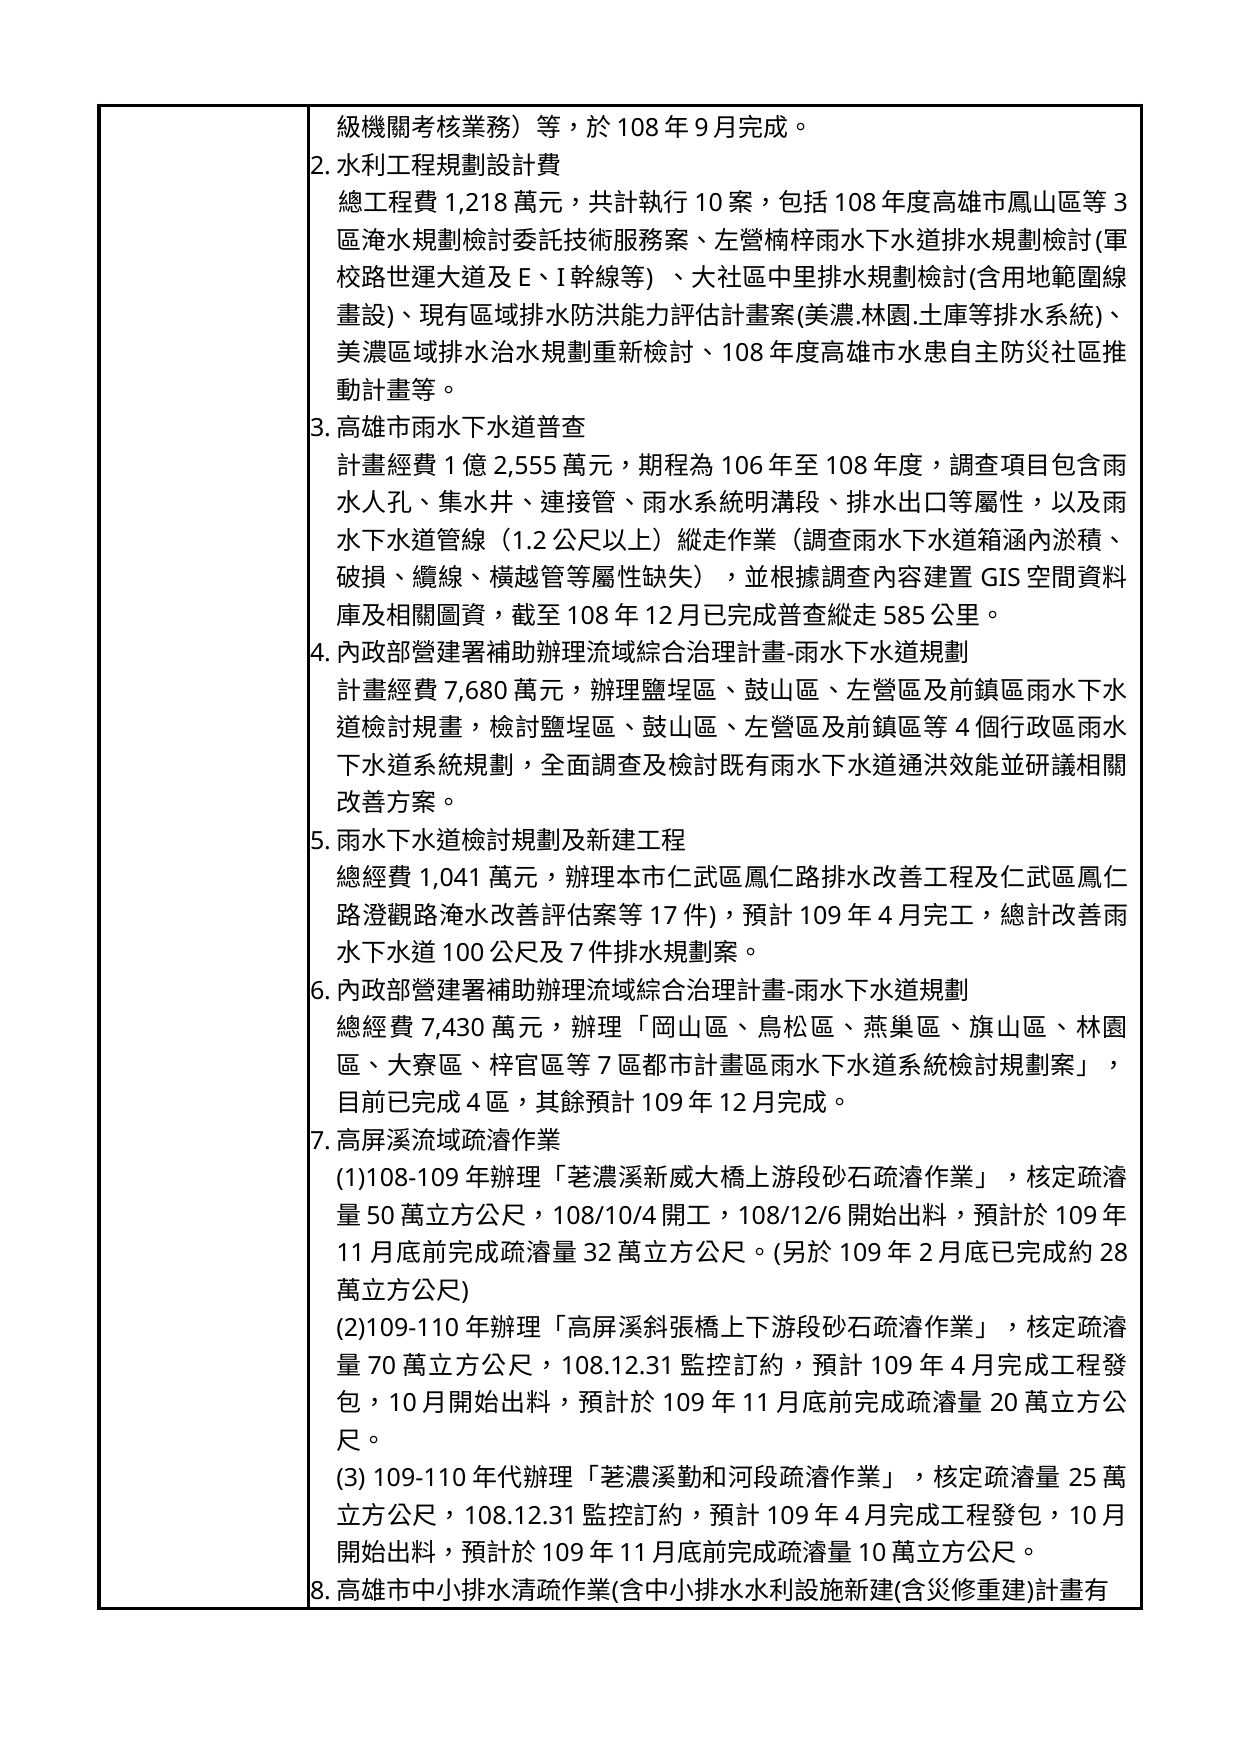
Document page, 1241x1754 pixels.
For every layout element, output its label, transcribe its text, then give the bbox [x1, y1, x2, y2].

table_cell 1.簡化公文管理流程，提升公文時效，全年總收文計6萬7,760件，發文計4萬108件，一般公文歸檔計9萬8,628件。 2.為提升公文處理品質，辦理公文講習2梯次，並舉辦公文檢查。 3.全年重要政令宣導共61件。 1.加強列管案件處理，全年專案管制案件計有： (1)市長信箱：1,653案。 (2)局(處)長電子信箱案件：75案。 (3)人民陳情案：1萬5,868案。 (4)市容查報案：612案。 2.管考施政計畫府管工程共計18項，每月準時彙整、提報工程進度管制表，以確實掌握各案辦理情形並適時解決相關問題。 1. 依據「政府採購法」開標（含2次及以上招標）774件、議價（含評選及變更設計）231件、比價（公開取得）49件，共計1,054件次。 2.為加強車輛與油料之調派及管理，依規定建立公務車輛採加油卡加油等方案，有效節約能源及撙節公務預算。 3.強力宣導並實施節能減碳各類措施，完成辦公室內外省電燈具之更換，確實達到省電、省水及省油之節能減碳效應。 4.優先採購符合節能標章、環保標章等設備，達成率100％。 內政部補助辦理前瞻基礎建設計畫-全國水環境改善計畫-愛河水環境改善計畫(第二批次)-愛河沿線污水截流系統污水管線檢視及整建計畫 總經費1億869萬5,000元，於108年12月完工，108年度執行情形： TV檢視數量:3,780公尺 區段翻修數量:9,678公尺 障礙切除數量:2,466公尺 人孔下地數量:11處 人孔提升(圓切)數量:128處 人孔內壁噴塗修補數量:173.92公尺 高雄市後勁溪(惠豐橋至興中制水閘門段)水質改善-青埔溝水質淨化現地處理工程 總經費1億9,069萬0,531元，於108年8月完成試運轉，水質檢測結果均符合契約要求，109年2月20日正式進入3年成效評估。 行政院環境保護署補助補辦預算辦理坔埔排水水質淨化工程規劃細設計畫 總經費2,805萬元，於108年12月驗收合格。 行政院環境保護署補助補辦預算辦理坔埔排水水質淨化工程 總經費3,533萬元，於108年8月完工。 行政院環境保護署補助補辦預算辦理前瞻基礎建設計畫-全國水環境改善計畫-鳳山溪(含前鎮河)水環境改善計畫-鳳山圳滯洪池水質淨化場 總經費2,593萬元，於108年8月完工。 民間參與高雄市臨海污水處理廠暨放流水回收再利用BTO計畫 建設金額計新台幣40億9,900萬元，於108年3月開工，特許年限18年(含興建期3年、營運期15年)，預計110年底完工，111年開始營運。 促進民間參與鳳山溪污水處理廠放流水回收再利用BTO計畫 總工程費26億600萬元，於108年8月完工，每日供給臨海工業區4.5萬噸水量。 楠梓污水下水道系統BOT案專案管理服務技術案(第四期)： 計畫總經費2,985萬元，委託專業顧問公司擔任專案管理顧問(PCM)，協助審閱民間機構所提相關送審文件、關鍵課題提出履約管理意見(包含工程、財務以及法律之專業意見)、督導民間機構管網工程品質及污水處理廠營運管理，每月召開會議就營運管理督導辦理情形進行報告，並於每季召開工作檢討會議，掌握楠梓BOT計畫執行之進度。 楠梓污水下水道系統BOT案 民間投資建設經費52億元，政府應辦事項總經費76億2,409萬元，截至108年底污水管線累計長度175公里180公尺，用戶接管完成4萬3,908戶。 高雄(第五期) 、臨海(第二期) 高雄污水區：計畫總經費37億4,298萬元(期程為104年~109年)，截至108年污水管線累計完成859公里930公尺，用戶接管完成35萬2,321戶。 臨海污水區：計畫總經費40億1,302萬元(期程為104年~109年)，截至108年污水管線累計完成46公里410公尺。 鳳山鳥松系統、大樹系統、旗美系統及岡山橋頭污水工程 鳳山溪污水區：第四期計畫總經費38億2,946萬元(期程103年~109年)，截至108年污水管線累計完成262公里800公尺，用戶接管完成8萬7,212戶。 大樹污水區：第三期計畫總經費2億3,253萬元(期程107年~112年)，截至108年污水管線累計完成18公里430公尺、用戶接管完成3,323戶。 旗美污水區：第二期計畫總經費8億8,113萬元(期程96年~108年)，截至108年污水管線累計完成68公里80公尺、用戶接管完成4,170戶。 岡山橋頭污水區：第一期計畫總經費34億8,673萬元(期程102年~109年)，截至108年污水管線累計完成76公里120公尺、用戶接管完成4,062戶。 輔導建築物地下層既有化糞池廢除或改設為污水坑補助計畫-委託技師公會評估審查及勘查費 108年編列規劃費200萬元，第一階段現場勘查212件(累計1741件) ，第二階段資格圖說審查申請21件(累計83件) ，第三階段書面審查及完工17件(累計45件)， 專業服務費執行金額96.4萬元。 輔導建築物地下層既有化糞池廢除或改設為污水坑補助計畫-獎補助費 108年編列250萬元，大樓廢除化糞池改管完工17件，撥款148萬。 內政部營建署補助辦理前瞻基礎建設計畫-全國水環境改善計畫-愛河水環境改善計畫(第一批次)-中區污水處理廠電力系統可靠度提升計畫(發電機組及變頻器(財物採購)) 總經費9,435萬元，於108年10月完工。 內政部補助辦理前瞻基礎建設計畫-全國水環境改善計畫-愛河水環境改善計畫(第二批次)-中區污水處理廠功能提升計畫-東沙環礁國家公園(旗津區中興里)水環境改善 總經費1億5,647.8萬元，海管處於108年8月1日開工，預計110年3月9日完工。 內政部營建署補助補辦預算辦理前瞻基礎建設計畫-全國水環境改善計畫-鳳山溪(含前鎮河)水環境改善計畫(國宅污水管線納管更新) (1)五甲國宅污水管線納管更新：總經費2億1,395萬元，於108年12月完工。 (2)中崙國宅污水管線納管更新：總經費4,965萬元，於108年5月完工。 加強水庫集水區保育治理-阿公店水庫集水區上游水質改善評估與規劃設計，阿公店水庫設置合併式淨化槽、低衝擊開發或非點源控制設施工程 調查規劃設計案核定經費1,100萬元，工程案核定經費約4,689萬元，108年12月完工，後續辦理三年成效評估。 經濟部水利署補助補辦預算辦理水環境改善輔導顧問團 總經費380萬元，成立水環境改善顧問協助辦理公民參與、資料收集、府內跨局處整合審查評比、生態調查、生態檢核作業、推動辦理資訊公開、工程3D視覺化成果展示、水環境改善成效評估報告、建立水環境之環境教育相關教材、教育訓練、教育推廣、辦理工作說明會或公聽會、生態或地景工法及技術建議、改善策略建議及協助參與審查（含上級機關考核業務）等，於108年9月完成。 水利工程規劃設計費 總工程費1,218萬元，共計執行10案，包括108年度高雄市鳳山區等3區淹水規劃檢討委託技術服務案、左營楠梓雨水下水道排水規劃檢討(軍校路世運大道及E、I幹線等) 、大社區中里排水規劃檢討(含用地範圍線畫設)、現有區域排水防洪能力評估計畫案(美濃.林園.土庫等排水系統)、美濃區域排水治水規劃重新檢討、108年度高雄市水患自主防災社區推動計畫等。 高雄市雨水下水道普查 計畫經費1億2,555萬元，期程為106年至108年度，調查項目包含雨水人孔、集水井、連接管、雨水系統明溝段、排水出口等屬性，以及雨水下水道管線（1.2公尺以上）縱走作業（調查雨水下水道箱涵內淤積、破損、纜線、橫越管等屬性缺失），並根據調查內容建置GIS空間資料庫及相關圖資，截至108年12月已完成普查縱走585公里。 內政部營建署補助辦理流域綜合治理計畫-雨水下水道規劃 計畫經費7,680萬元，辦理鹽埕區、鼓山區、左營區及前鎮區雨水下水道檢討規畫，檢討鹽埕區、鼓山區、左營區及前鎮區等4個行政區雨水下水道系統規劃，全面調查及檢討既有雨水下水道通洪效能並研議相關改善方案。 雨水下水道檢討規劃及新建工程 總經費1,041萬元，辦理本市仁武區鳳仁路排水改善工程及仁武區鳳仁路澄觀路淹水改善評估案等17件)，預計109年4月完工，總計改善雨水下水道100公尺及7件排水規劃案。 內政部營建署補助辦理流域綜合治理計畫-雨水下水道規劃 總經費7,430萬元，辦理「岡山區、鳥松區、燕巢區、旗山區、林園區、大寮區、梓官區等7區都市計畫區雨水下水道系統檢討規劃案」，目前已完成4區，其餘預計109年12月完成。 高屏溪流域疏濬作業 (1)108-109年辦理「荖濃溪新威大橋上游段砂石疏濬作業」，核定疏濬量50萬立方公尺，108/10/4開工，108/12/6開始出料，預計於109年11月底前完成疏濬量32萬立方公尺。(另於109年2月底已完成約28萬立方公尺) (2)109-110年辦理「高屏溪斜張橋上下游段砂石疏濬作業」，核定疏濬量70萬立方公尺，108.12.31監控訂約，預計109年4月完成工程發包，10月開始出料，預計於109年11月底前完成疏濬量20萬立方公尺。 (3) 109-110年代辦理「荖濃溪勤和河段疏濬作業」，核定疏濬量25萬立方公尺，108.12.31監控訂約，預計109年4月完成工程發包，10月開始出料，預計於109年11月底前完成疏濬量10萬立方公尺。 高雄市中小排水清疏作業(含中小排水水利設施新建(含災修重建)計畫有 (1)補助27區公所辦理道路側溝維護工程經費2,340萬元。 (2)辦理岡山地區、仁武地區及旗山地區等中小排水清疏工程及公共排水零星修繕工程。 (3)108年度總經費3,430萬元，清淤長度109公里284公尺，清除土方量6萬0,654.5立方公尺。 (4)107年度總經費2,529萬元，清淤長度101公里，清除土方量3萬5,000立方公尺。 高雄市中小排水水利設施新建(含災修重建)計畫(獎補助費) 總經費600萬元，補助桃源、茂林、那瑪夏原住民區公所辦理道路側溝維護工程經費各200萬。 高雄市道路側溝水利設施新建及維護計畫 總經費3,600萬元，辦理道路側溝排水改善工程(旗山區高114線4k+000側溝改善工程等12件)，預計109年1月完工，總計側溝改善長度1,700公尺。 道路側溝養護工程 總經費900萬元，辦理道路側溝排水改善工程(田寮區高40線373k+450排水溝渠改善工程)，預計109年1月完工，總計側溝改善長度450公尺。 經濟部水利署第七河川局補助補辦預算辦理107年度水資源基金公益支出 總經費940萬元，辦理「美濃區中圳段0085、0132地號旁護岸改善工程」等7件工程，均已完成改善，總計改善排水設施約500公尺(含中小排水及道路側溝)。 經濟部水利署第七河川局補助補辦預算辦理108年度水資源基金公益支出 總經費400萬元，已完成旗山區三協里花旗路側溝改善工程，另美濃區獅山里中華路53號道路側溝改善等4案，核定金額200萬元，預計109年3月完成。 經濟部水利署南區水資源局補助補辦預算辦理曾文南化烏山頭水庫治理及穩定南部地區供水計畫-周邊環境改善工程(高雄市大樹區) 總經費317萬元，完成「107年度區內鄰里道路排水改善工程」及「107年大樹區大坑社區環境改善工程」等2案。 內政部營建署補助補辦預算辦理流域綜合治理計畫-雨水下水道第3期-大寮和發產業園區聯外道路雨水下水道工程 總經費1,878萬元，新建箱涵寬5公尺*高1.5公尺，施作總長約248公尺，於108年9月完工。 內政部營建署補助辦理高雄新市鎮綜合示範社區11-29C及11-29D等道路暨公17公園簡易綠化及青埔大排河川區景觀工程維護暨修繕工程 總經費700萬元，辦理新市鎮綜合示範社區之周邊道路景觀等工程維護修繕，於108年9月完工。 經濟部水利署補助辦理前瞻基礎建設計畫-水環境建設-縣市管河川及區域排水整體改善-防洪綜合治理工程(第一批次)-岡山區嘉峰路高鐵橋下排水改善工程 總經費680萬元，辦理岡山區嘉峰路(高鐵橋下)周圍水溝改善，長度約250公尺，於108年8月完工。 內政部營建署補助辦理前瞻基礎建設計畫-水環境建設-縣市管河川及區域排水整體改善-雨水下水道及其他排水 108年中央補助辦理「三民區寶珠溝排水改善工程」等21件工程，補助金額3億8,249萬元(地方自籌8,497萬元)，目前已完成改善19件，其餘2件預計109年7月完工，總計改善雨水下水道約2,300公尺及更新抽水站1座。 經濟部水利署補助補辦預算辦理前瞻基礎建設計畫-水環境建設-縣市管河川及區域排水整體改善-107年度生態檢核工作 總經費525萬6,000元，辦理「前瞻基礎建設計畫-縣市管河川及區域排水整體改善計畫」第一批次工程案，包含五甲尾滯(蓄)洪池工程、美濃竹子門排水改善工程(第二工區)、岡山區嘉峰路(高鐵橋下)排水改善工程等10件，辦理設計、施工、完工等作業，並於108年9月提送成果報告書至水利署結案。 經濟部水利署補助補辦預算辦理前瞻基礎建設計畫-水環境建設-縣市管河川及區域排水整體改善-防洪綜合治理工程(第一批次) 總經費14億2,000萬元，辦理土庫、美濃及湖內地區排水系統共計10件，其中無用地問題共計4件，皆已於108年完工；另美濃竹子門排水改善工程(第二工區)預計109年3月3日開工，另五甲尾滯(蓄)洪池工程、西挖支線(0K+000~1K+450)排水路渠道改善等工程，目前辦理用地取得、設計及發包作業中，預計112年底前陸續完工。 排水興建工程 總工程費1億元，共執行「高雄市雨水設施新建及修繕排水改善工程」等68件工程，完工46件，其餘109年度持續執行。 經濟部水利署補助辦理前瞻基礎建設計畫-水環境建設-縣市管河川及區域排水整體改善-防洪綜合治理工程(第一批次)-五甲尾滯(蓄)洪池工程 (1) 總經費7億7,621萬元，設置滯洪池1座(面積12.5公頃、滯洪量約60萬噸)，目前辦理工程上網採購，預計109年4月開工、110年8月底前完工。 (2)辦理51筆合計11公頃用地徵收及協議價購程序，並核發補償及救濟金6億7000萬元，已完成用地取得。 經濟部水利署補助辦理前瞻基礎建設計畫-水環境建設-縣市管河川及區域排水整體改善-防洪綜合治理工程(第一批次)-美濃竹子門排水改善工程(第二工區) (1) 總經費7600萬元，竹子門排水護岸整治，現況渠寬約25公尺，計畫拓寬為30公尺，整治長度約400公尺，完成工程設計，預計109年3月3日開工，預計109年12月完工。 (2)辦理11筆合計0.2公頃用地協議價購程序，並核發補償及救濟金700萬元，已完成用地取得。 經濟部水利署補助辦理前瞻基礎建設計畫-水環境建設-縣市管河川及區域排水整體改善-防洪綜合治理工程(第一批次)-美濃湖排水渠道整建工程(1K+309~2K+145) 總經費約2億7,400萬元，辦理美濃湖排水護岸整治，將原渠寬23～67公尺，拓寬31～68公尺，整治長度約830公尺，目前辦理都市計畫變更，預計110年完成用地取得，111年初發包工程，112年底完工。 經濟部水利署補助辦理前瞻基礎建設計畫-水環境建設-縣市管河川及區域排水整體改善-防洪綜合治理工程(第一批次)-美濃排水中下游段整建工程 (1)總經費約1億2400萬元，辦理美濃排水護岸整治，將原渠寬7～20公尺，拓寬11～20公尺，整治長度約1,259公尺，預計110年初辦理發包，110年底完工。 (2)108年度執行用地範圍線公告及地籍預分割作業，預計109年12月完成用地取得。 經濟部水利署補助辦理前瞻基礎建設計畫-水環境建設-縣市管河川及區域排水整體改善-防洪綜合治理工程(第一批次)-美濃山下排水收集系統改善工程先期改善工程 (1)總經費約4700萬元，現況溝寬約3公尺，深度約1.3公尺，計畫灌排共構形式，增加排水功能，改善長度約1,000公尺，目前設計中，預計110年初辦理發包，110年底完工。 (2)公有地5筆，私有地11筆，合計0.5272公頃，108年度已辦理公聽會及協議價購會議，預計109年6月完成用地取得。 經濟部水利署補助補辦預算辦理前瞻基礎建設計畫-水環境建設-縣市管河川及區域排水整體改善-防洪綜合治理工程(第一批次)-西挖支線（0k+000~1k+450）排水路渠道改善工程 (1)總經費9,264萬元，於107年完成「治理計畫」及「用地範圍線」核定，計畫拓寬西挖支線左岸2米並新建護岸長度1,450公尺，現正辦理細部設計作業中。 (2)辦理33筆，合計1.06公頃用地徵收及協議價購程序，並發補償及救濟金1,383萬3,735元，已完成用地取得。 內政部營建署補助補辦預算辦理流域綜合治理計畫-雨水下水道第2期-梓官區中正路抽水站新建工程 總經費8,500萬元，於梓官區中正路近通安大橋新建抽水站含前池及其他附屬設施設備乙座，抽水機組2CMS共計3台，於108年12月完工。 鳳山溪民安橋至中厝橋水環境營造工程 總經費1億3,000萬元，從台88快速道路（民安橋）至中厝橋（保華一路），整治長度1,022公尺，於108年11月完工。 愛河水環境改善計畫—民生大排改善及水環境營造計畫 總經費約7,000萬元，辦理民生大排民生二路(成功一路至自立二路段)約750公尺，於108年7月11日完工。 楠梓區右昌元帥廟舊部落排水改善工程 經費5,166萬元，新設箱涵長度132公尺(1.2公尺*1.2公尺)，另周邊側溝改建，總長度為181公尺。 於108年1月完工 高雄市楠梓區右昌元帥廟舊部落排水改善工程(第二期) (1)總經費3,500萬元，接續一期工程辦理改善，新設箱涵長度184公尺(1.2公尺*1.2公尺)及新設過路溝8公尺。 (2)108年7月開工，109年2月3日完工。 旗津天聖宮前排水箱涵改道計畫 總經費2,761萬元，施設排水箱涵781公尺，現正辦理第三期工程，管線遷改作業已大致完成，預計於109年10月完工。 內政部營建署補助補辦預算辦理流域綜合治理計畫-雨水下水道-高雄市十全滯洪公園工程 高雄果菜市場擴建工程－十全滯洪公園及停車場工程總經費1億9,500萬元，為全國首座採多目標使用的滯洪公園，上部結構新建一座5層立體停車場、地下結構層作為滯洪空間使用，另外規劃戶外景觀滯洪公園，滯洪量達6萬噸，豪大雨時可發揮滯洪功能，減輕德山街35巷周邊淹水問題。於106年9月開工，109年1月21日開放使用，後續驗收行政程序。 高雄市三民區中都街、鼎中路562巷及寧夏街等排水幹線改善工程: 總經費1,750萬元，改善中都街(側溝改善長度約為332.6公尺)、鼎中路562巷(側溝改善長度約230公尺)及寧夏街(增設箱涵長度約36.2公尺)等排水改善，於108年10月完工。 愛河水質改善計畫-南北大溝改善 為提升第三船渠水質，以利港區水上遊憩活動，將南北大溝延伸並改由第三碼頭排往高雄港，第一標施作箱涵149.5公尺，工程經費約為7,000萬元，於108年7月完工；第二標(蓬萊路)箱涵施作長度31公尺(W*H=6.0公尺*1.8公尺) ，經費約3,150萬，於109年2月5日決標，預計3月開工。 高雄市楠梓區軍校路(蔚藍海岸至和光街)雨水下水道改善工程: 總經費1,250萬元，延續前一期改建尺寸，預計完成長度約130公尺箱涵改建，於108年6月開工，已於年底完成主體箱涵改建，預計109年3月完工 高雄市楠梓區濱海聯外道路開闢工程(北段道路0K-2K+100)-東側溝與抽水井排水改道工程: 總經費3,500萬元，規劃於援中路底近後勁溪新建抽水站一座(3.5CMS)，目前委請技術服務團對規畫設計中，預計於109年9月開工，110年9月完成。 高雄市楠梓區壽民路雨水下水道工程: 總經費2,990萬元，因原有早年施設排水幹線(管涵)老舊破損且既有排水系統為管涵，本計畫將既有管涵改為箱涵型式，目前辦理規劃設計中，預計109年9月開工、預計110年9月完成。 高雄市小港區中林路及南星路一帶排水改道工程: 總經費422萬元，計劃將鳳北路南側集水區之逕流水改道排往都市計畫區外排水溝，並於鳳林抽水站出水口增設逆止閥以避免南星大排渠道迴水致抽水站不斷運作問題，同時辦理鳳北路箱涵清疏以改善該處排水設施狀況，於108年12月13日開工，預計109年6月完成 高雄市鼓山區台泥滯洪池考古段後續工程 總經費8,000萬元，計畫於已完成遺址搶救作業之位置施作明渠，以連接上下游水路並妥善收納山區逕流，工程預計110年12月底前完成 「旗津海岸線保護工」養灘後海域地形及潛堤區地下結構物監測委託技術服務案 計畫金額4,000萬元，辦理旗津海岸線現況觀測(103年~107年)，觀測對象為「旗津海岸線保護工程」養灘後海域地形及地下結構物監測，檢視施設後旗津海岸線保護之成效，及潛堤、離岸堤結構安全之控制，每年共辦理4次工作，自103年開始執行，監測10年，目前已完成103~108年勞務案。 高雄市區鐵路地下化(含延伸左營及鳳山計畫)園道開闢工程-左營計畫區 (1)『高雄市區鐵路地下化站區園道(配合通車履勘)工程』-左營站、內惟站： 108年5月完工。 (2)『左營地下道填平及復舊工程』：108年9月全線通車。 (3)『高雄市區鐵路地下化園道開闢工程-左營計畫』-崇德路至華榮路：109年1月6日舉辦動土典禮，預定110年4月30日前完工。 (4)『高雄市區鐵路地下化園道開闢工程-左營計畫』-華榮路(含)至明誠四路(含陸橋拆除)：109年1月6日開工，預定110年4月30日前完工。 雨水下水道清疏作業： (1)108年度總經費6,000萬元，清疏26公里340公尺，清除土方量2萬3,578.2立方公尺。 (2)107年度總經費2,500萬元，清疏12公里，清除土方量6,000立方公尺。 污水下水道系統維護工程 總經費4,500萬元，辦理全市下水道系統檢視及修繕工程，管線檢視計2,729公尺，區段翻修2,149公尺，障礙物切除2,064公尺，短管推進施工96公尺。 區域排水清疏及設施維護工程 (1) 108年度經費6,000萬元辦理區域排水例行性與緊急性清疏與設施維護作業，包含區域排水範圍內渠道及相關設施維護，維持區域排水防洪排水功能。另部份急要段需加強清疏，爰爭取第二預備金3,000萬元，總計清疏經費9,000萬元，累計總清疏長度149公里，清除土方量42萬立方公尺。 (2)107年度總計清疏經費5,995萬元，累計總清疏長度120公里，清除土方量16萬立方公尺。 (3)109年度預計清淤經費6000萬元、長度120公里、土方量16萬立方公尺。汛期前4月底預計清淤經費2800萬元、長度15公里、土方量12萬立方公尺。 1.山坡地水土保持計畫 總經費6,000萬元，辦理事項如下： (1)山坡地管理安全 ①為促進土地合理利用，針對本市尚無查定成果而暫未編定之8,000多筆山坡地(面積11,523公頃)，建立運用圖資查定作業模式，逐年完成查定作業，106年~ 108年度完成田寮區、旗山區及阿蓮區1200筆土地等查定工作，「108年度高雄市山地土地可利用度查定工作」計6000筆土地已發包執行中。 ②「高雄市六龜區荖濃里長份野溪特定水土保持區長期水土保持計畫」經行政院農業委員會核定，目前依計畫分年分期實施整治。 (2)108年度山坡地水土保持計畫 ①辦理山坡地治山防災工程及土石流潛勢溪流防減災工程，計8件，皆已完工。 ②執行108年行政院農業委員會水土保持局前瞻基礎建設、流域綜合治理計畫及整體性治山防災計畫，共計25件，完工22件。 ③所執行之工程可降低山坡地潛在土砂災害，保全民眾生命財產及環境生活安全。 (3)山坡地範圍劃定及檢討變更 ①第一期：甲仙及仁武區部分山坡地已於107年6月4日獲行政院同意公告劃出面積達56.5158公頃，為民國69年公告山坡地劃定後本市首度檢討劃出案件，亦是土地合理利用新里程碑。 ②第二期：大樹、大寮、林園區山坡地劃出及小港區山坡地劃入案，行政院已於108年5月23日同意劃出面積307.1857公頃，劃入面積為794.2290公頃，本府於同年6月3日公告。 ③第三期：108年度已發包辦理大社、燕巢、岡山、田寮及阿蓮區山坡地劃出案，並預計於109年3月召開期末審查會；109年高雄市小港高坪特定區山坡地範圍劃出檢討，並預計於5月完成劃出計畫(草案)，兩案皆預計109年7月前陳報行政院審議。 (4)特定水土保持區長期水土保持計畫5年通盤檢討 高雄市桃源區桃源里少年溪及杉林區集來里(DF022)土石流長期水土保持計畫，已於109年2月辦理期末審查，預計於同年6月前提送行政院農業委員會審核。 2.六龜區荖濃里長份野溪二期整治工程 經費2,750萬元，銜接台20線往長份野溪主流下游約385公尺，及支流整治約117公尺，施設護岸、固床工及潛壩等構造物，可穩定河床及兩岸邊坡、營造野溪生態環境等，於108年7月完工。 3. 桃源區復興里上游拉庫斯溪土石防治工程 經費4,500萬元，施作透過性鋼管壩主壩工程約120公尺，透過性鋼管壩副壩工程約91公尺等構造物，以維持農路上下邊坡穩定，於108年5月開工，預計109年5月完工。 4. 內門區木柵段2309、2312等地號邊坡崩塌處理工程 經費1,573萬元，施作RC擋土牆約56公尺，及橫向排水工程等構造物 ，於108年5月開工，於109年2月完工。 [310, 107, 1140, 1607]
table_cell 壹、一般行政 一、行政管理 二、業務管理 貳、營運行政—營運管理 參、水質保護工程—污水系統 肆、水利工程 一、排水防洪 二、溝渠及防洪設施維護 三、水土保持 [101, 107, 307, 1607]
